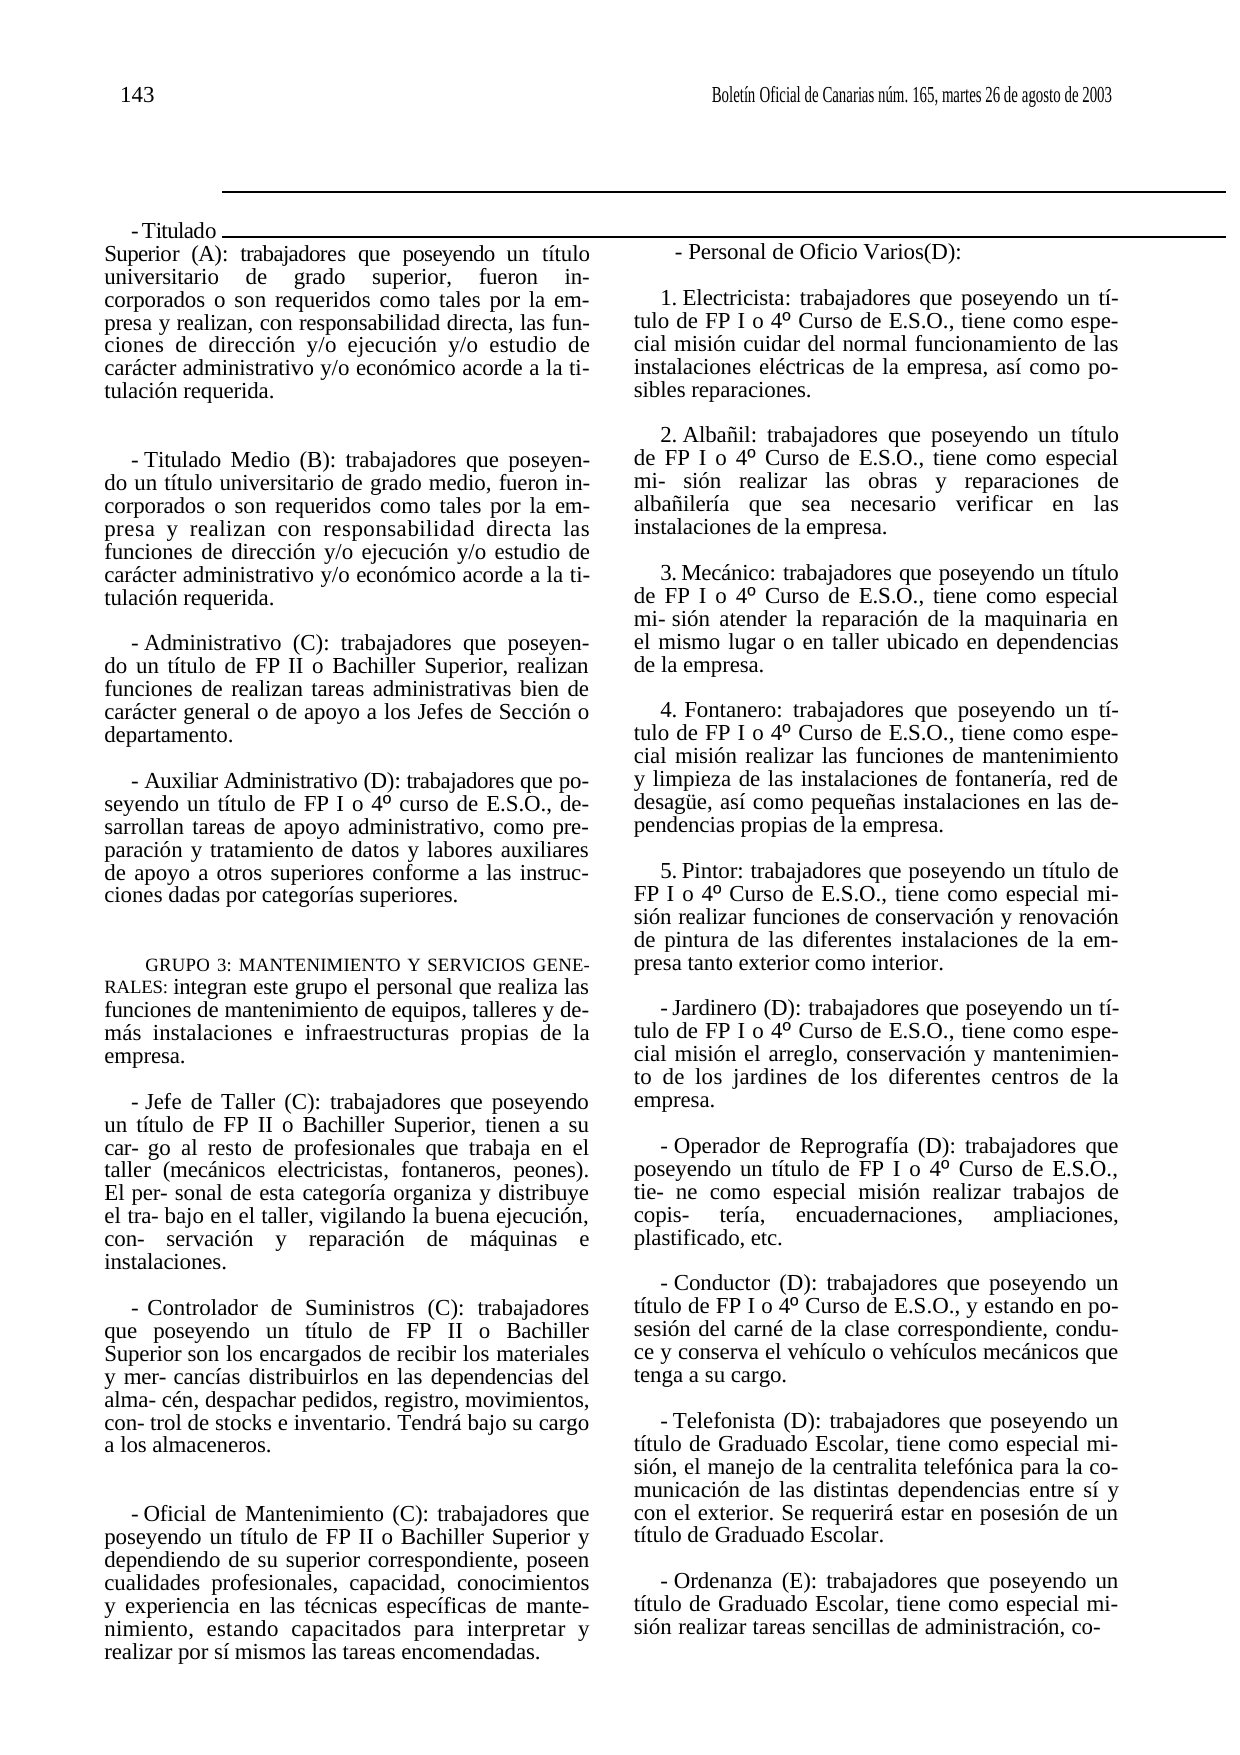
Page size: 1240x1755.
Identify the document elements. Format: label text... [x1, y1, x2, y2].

list Operador de Reprografía (D): trabajadores que poseyendo un título de FP I o 4º Curso de E.S.O., tie- ne como especial misión realizar trabajos de copis- tería, encuadernaciones, ampliaciones, plastificado, etc. [634, 1135, 1118, 1249]
list [674, 217, 1133, 236]
list Fontanero: trabajadores que poseyendo un tí- tulo de FP I o 4º Curso de E.S.O., tiene como espe- cial misión realizar las funciones de mantenimiento y limpieza de las instalaciones de fontanería, red de desagüe, así como pequeñas instalaciones en las de- pendencias propias de la empresa. [634, 699, 1118, 837]
list Telefonista (D): trabajadores que poseyendo un título de Graduado Escolar, tiene como especial mi- sión, el manejo de la centralita telefónica para la co- municación de las distintas dependencias entre sí y con el exterior. Se requerirá estar en posesión de un título de Graduado Escolar. [634, 1410, 1118, 1547]
list Ordenanza (E): trabajadores que poseyendo un título de Graduado Escolar, tiene como especial mi- sión realizar tareas sencillas de administración, co- [634, 1570, 1118, 1639]
list Electricista: trabajadores que poseyendo un tí- tulo de FP I o 4º Curso de E.S.O., tiene como espe- cial misión cuidar del normal funcionamiento de las instalaciones eléctricas de la empresa, así como po- sibles reparaciones. [634, 287, 1118, 402]
list Conductor (D): trabajadores que poseyendo un título de FP I o 4º Curso de E.S.O., y estando en po- sesión del carné de la clase correspondiente, condu- ce y conserva el vehículo o vehículos mecánicos que tenga a su cargo. [634, 1272, 1118, 1387]
list Titulado Medio (B): trabajadores que poseyen- do un título universitario de grado medio, fueron in- corporados o son requeridos como tales por la em- presa y realizan con responsabilidad directa las funciones de dirección y/o ejecución y/o estudio de carácter administrativo y/o económico acorde a la ti- tulación requerida. [104, 449, 590, 609]
list Albañil: trabajadores que poseyendo un título de FP I o 4º Curso de E.S.O., tiene como especial mi- sión realizar las obras y reparaciones de albañilería que sea necesario verificar en las instalaciones de la empresa. [634, 424, 1118, 539]
list Jefe de Taller (C): trabajadores que poseyendo un título de FP II o Bachiller Superior, tienen a su car- go al resto de profesionales que trabaja en el taller (mecánicos electricistas, fontaneros, peones). El per- sonal de esta categoría organiza y distribuye el tra- bajo en el taller, vigilando la buena ejecución, con- servación y reparación de máquinas e instalaciones. [104, 1091, 589, 1274]
text - Auxiliar Administrativo (D): trabajadores que po- seyendo un título de FP I o 4º curso de E.S.O., de- sarrollan tareas de apoyo administrativo, como pre- paración y tratamiento de datos y labores auxiliares de apoyo a otros superiores conforme a las instruc- ciones dadas por categorías superiores. [104, 770, 589, 907]
text RALES: integran este grupo el personal que realiza las funciones de mantenimiento de equipos, talleres y de- más instalaciones e infraestructuras propias de la empresa. [104, 976, 589, 1068]
list Administrativo (C): trabajadores que poseyen- do un título de FP II o Bachiller Superior, realizan funciones de realizan tareas administrativas bien de carácter general o de apoyo a los Jefes de Sección o departamento. [104, 632, 589, 747]
list Oficial de Mantenimiento (C): trabajadores que poseyendo un título de FP II o Bachiller Superior y dependiendo de su superior correspondiente, poseen cualidades profesionales, capacidad, conocimientos y experiencia en las técnicas específicas de mante- nimiento, estando capacitados para interpretar y realizar por sí mismos las tareas encomendadas. [104, 1503, 589, 1664]
list Mecánico: trabajadores que poseyendo un título de FP I o 4º Curso de E.S.O., tiene como especial mi- sión atender la reparación de la maquinaria en el mismo lugar o en taller ubicado en dependencias de la empresa. [634, 562, 1118, 677]
list Titulado Superior (A): trabajadores que poseyendo un título universitario de grado superior, fueron in- corporados o son requeridos como tales por la em- presa y realizan, con responsabilidad directa, las fun- ciones de dirección y/o ejecución y/o estudio de carácter administrativo y/o económico acorde a la ti- tulación requerida. [104, 220, 590, 403]
text GRUPO 3: MANTENIMIENTO Y SERVICIOS GENE- [145, 953, 590, 975]
list Controlador de Suministros (C): trabajadores que poseyendo un título de FP II o Bachiller Superior son los encargados de recibir los materiales y mer- cancías distribuirlos en las dependencias del alma- cén, despachar pedidos, registro, movimientos, con- trol de stocks e inventario. Tendrá bajo su cargo a los almaceneros. [104, 1297, 589, 1457]
list Personal de Oficio Varios(D): [674, 238, 1133, 264]
list Jardinero (D): trabajadores que poseyendo un tí- tulo de FP I o 4º Curso de E.S.O., tiene como espe- cial misión el arreglo, conservación y mantenimien- to de los jardines de los diferentes centros de la empresa. [634, 997, 1119, 1112]
list Pintor: trabajadores que poseyendo un título de FP I o 4º Curso de E.S.O., tiene como especial mi- sión realizar funciones de conservación y renovación de pintura de las diferentes instalaciones de la em- presa tanto exterior como interior. [634, 860, 1118, 974]
